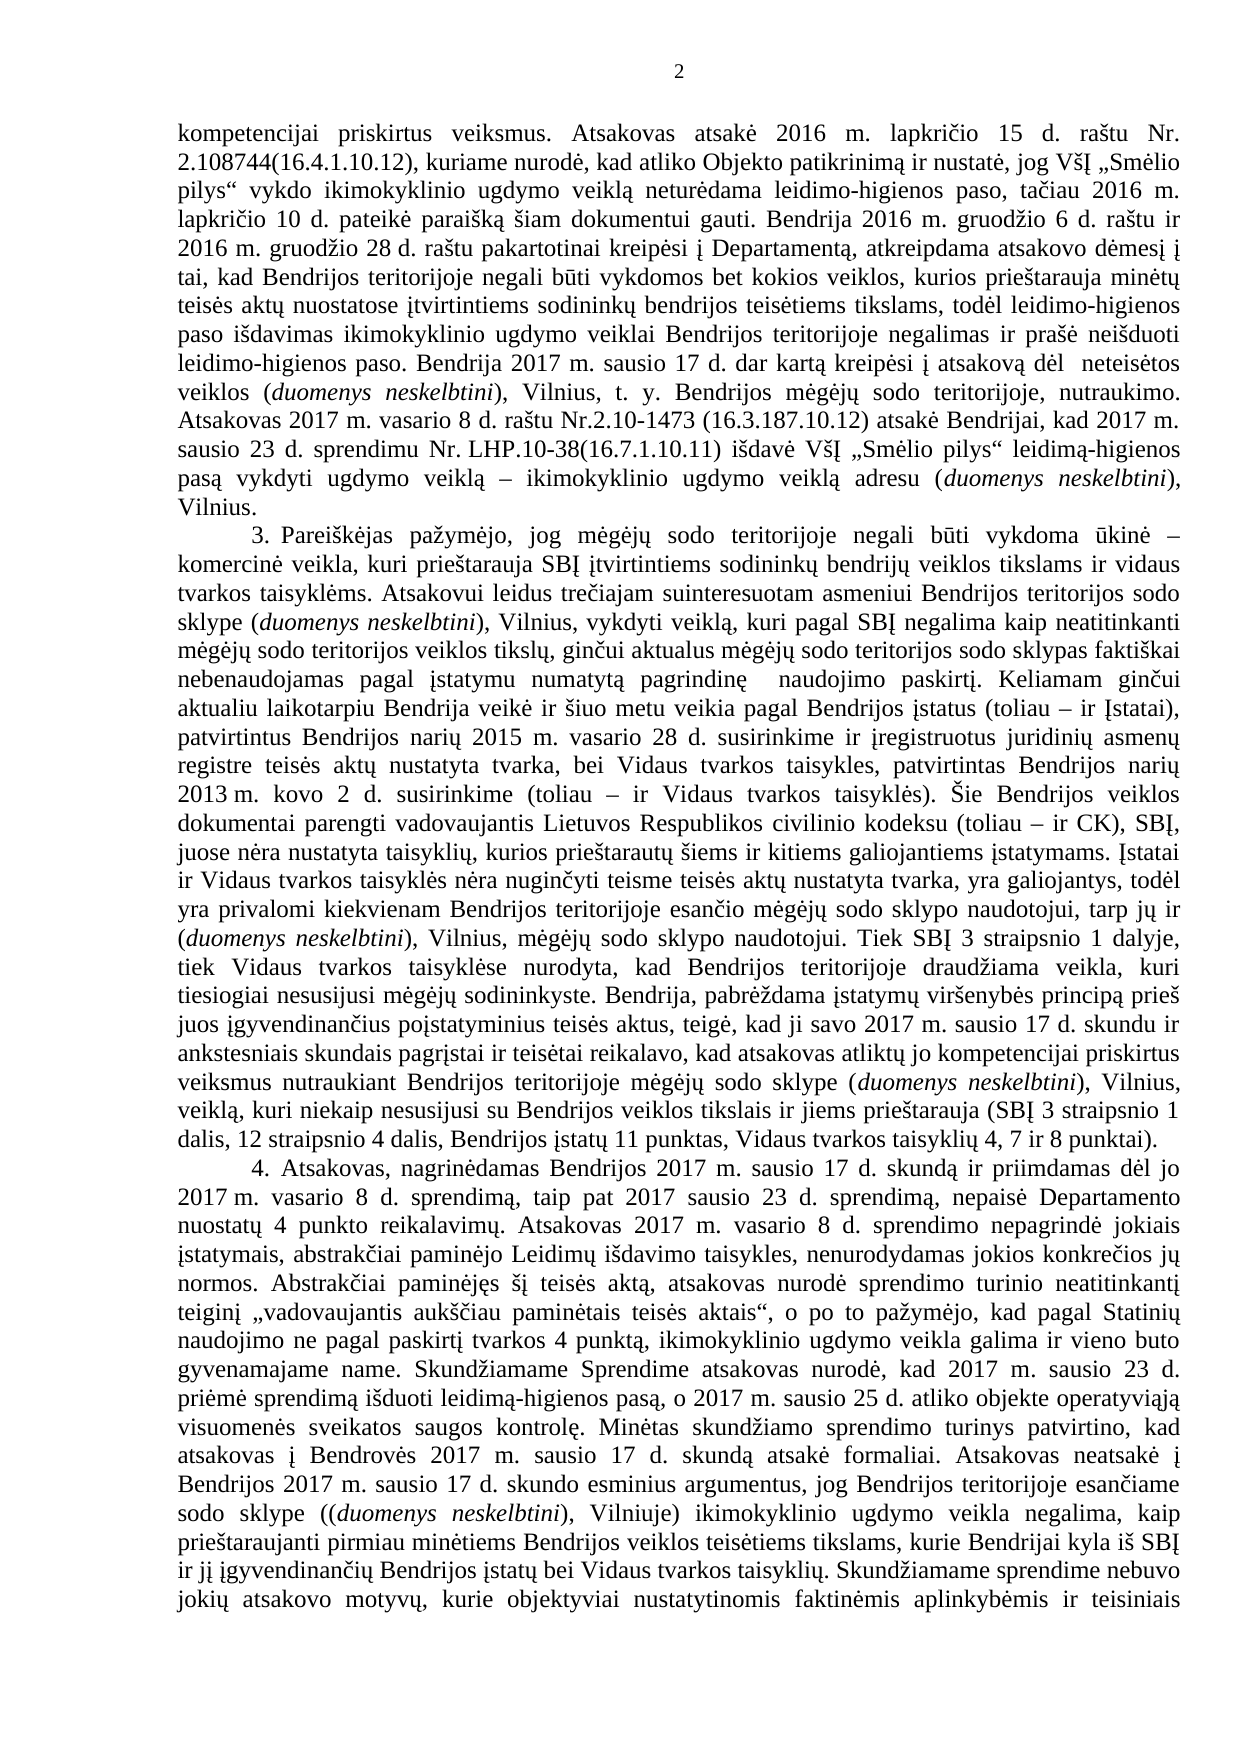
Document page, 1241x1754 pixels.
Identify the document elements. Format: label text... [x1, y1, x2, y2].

text 4. Atsakovas, nagrinėdamas Bendrijos 2017 m. sausio 17 d. skundą ir priimdamas dėl jo 2017 m. vasario 8 d. sprendimą, taip pat 2017 sausio 23 d. sprendimą, nepaisė Departamento nuostatų 4 punkto reikalavimų. Atsakovas 2017 m. vasario 8 d. sprendimo nepagrindė jokiais įstatymais, abstrakčiai paminėjo Leidimų išdavimo taisykles, nenurodydamas jokios konkrečios jų normos. Abstrakčiai paminėjęs šį teisės aktą, atsakovas nurodė sprendimo turinio neatitinkantį teiginį „vadovaujantis aukščiau paminėtais teisės aktais“, o po to pažymėjo, kad pagal Statinių naudojimo ne pagal paskirtį tvarkos 4 punktą, ikimokyklinio ugdymo veikla galima ir vieno buto gyvenamajame name. Skundžiamame Sprendime atsakovas nurodė, kad 2017 m. sausio 23 d. priėmė sprendimą išduoti leidimą-higienos pasą, o 2017 m. sausio 25 d. atliko objekte operatyviąją visuomenės sveikatos saugos kontrolę. Minėtas skundžiamo sprendimo turinys patvirtino, kad atsakovas į Bendrovės 2017 m. sausio 17 d. skundą atsakė formaliai. Atsakovas neatsakė į Bendrijos 2017 m. sausio 17 d. skundo esminius argumentus, jog Bendrijos teritorijoje esančiame sodo sklype ((duomenys neskelbtini), Vilniuje) ikimokyklinio ugdymo veikla negalima, kaip prieštaraujanti pirmiau minėtiems Bendrijos veiklos teisėtiems tikslams, kurie Bendrijai kyla iš SBĮ ir jį įgyvendinančių Bendrijos įstatų bei Vidaus tvarkos taisyklių. Skundžiamame sprendime nebuvo jokių atsakovo motyvų, kurie objektyviai nustatytinomis faktinėmis aplinkybėmis ir teisiniais [177, 1153, 1181, 1613]
text kompetencijai priskirtus veiksmus. Atsakovas atsakė 2016 m. lapkričio 15 d. raštu Nr. 2.108744(16.4.1.10.12), kuriame nurodė, kad atliko Objekto patikrinimą ir nustatė, jog VšĮ „Smėlio pilys“ vykdo ikimokyklinio ugdymo veiklą neturėdama leidimo-higienos paso, tačiau 2016 m. lapkričio 10 d. pateikė paraišką šiam dokumentui gauti. Bendrija 2016 m. gruodžio 6 d. raštu ir 2016 m. gruodžio 28 d. raštu pakartotinai kreipėsi į Departamentą, atkreipdama atsakovo dėmesį į tai, kad Bendrijos teritorijoje negali būti vykdomos bet kokios veiklos, kurios prieštarauja minėtų teisės aktų nuostatose įtvirtintiems sodininkų bendrijos teisėtiems tikslams, todėl leidimo-higienos paso išdavimas ikimokyklinio ugdymo veiklai Bendrijos teritorijoje negalimas ir prašė neišduoti leidimo-higienos paso. Bendrija 2017 m. sausio 17 d. dar kartą kreipėsi į atsakovą dėl neteisėtos veiklos (duomenys neskelbtini), Vilnius, t. y. Bendrijos mėgėjų sodo teritorijoje, nutraukimo. Atsakovas 2017 m. vasario 8 d. raštu Nr.2.10-1473 (16.3.187.10.12) atsakė Bendrijai, kad 2017 m. sausio 23 d. sprendimu Nr. LHP.10-38(16.7.1.10.11) išdavė VšĮ „Smėlio pilys“ leidimą-higienos pasą vykdyti ugdymo veiklą – ikimokyklinio ugdymo veiklą adresu (duomenys neskelbtini), Vilnius. [177, 118, 1181, 521]
text 3. Pareiškėjas pažymėjo, jog mėgėjų sodo teritorijoje negali būti vykdoma ūkinė – komercinė veikla, kuri prieštarauja SBĮ įtvirtintiems sodininkų bendrijų veiklos tikslams ir vidaus tvarkos taisyklėms. Atsakovui leidus trečiajam suinteresuotam asmeniui Bendrijos teritorijos sodo sklype (duomenys neskelbtini), Vilnius, vykdyti veiklą, kuri pagal SBĮ negalima kaip neatitinkanti mėgėjų sodo teritorijos veiklos tikslų, ginčui aktualus mėgėjų sodo teritorijos sodo sklypas faktiškai nebenaudojamas pagal įstatymu numatytą pagrindinę naudojimo paskirtį. Keliamam ginčui aktualiu laikotarpiu Bendrija veikė ir šiuo metu veikia pagal Bendrijos įstatus (toliau – ir Įstatai), patvirtintus Bendrijos narių 2015 m. vasario 28 d. susirinkime ir įregistruotus juridinių asmenų registre teisės aktų nustatyta tvarka, bei Vidaus tvarkos taisykles, patvirtintas Bendrijos narių 2013 m. kovo 2 d. susirinkime (toliau – ir Vidaus tvarkos taisyklės). Šie Bendrijos veiklos dokumentai parengti vadovaujantis Lietuvos Respublikos civilinio kodeksu (toliau – ir CK), SBĮ, juose nėra nustatyta taisyklių, kurios prieštarautų šiems ir kitiems galiojantiems įstatymams. Įstatai ir Vidaus tvarkos taisyklės nėra nuginčyti teisme teisės aktų nustatyta tvarka, yra galiojantys, todėl yra privalomi kiekvienam Bendrijos teritorijoje esančio mėgėjų sodo sklypo naudotojui, tarp jų ir (duomenys neskelbtini), Vilnius, mėgėjų sodo sklypo naudotojui. Tiek SBĮ 3 straipsnio 1 dalyje, tiek Vidaus tvarkos taisyklėse nurodyta, kad Bendrijos teritorijoje draudžiama veikla, kuri tiesiogiai nesusijusi mėgėjų sodininkyste. Bendrija, pabrėždama įstatymų viršenybės principą prieš juos įgyvendinančius poįstatyminius teisės aktus, teigė, kad ji savo 2017 m. sausio 17 d. skundu ir ankstesniais skundais pagrįstai ir teisėtai reikalavo, kad atsakovas atliktų jo kompetencijai priskirtus veiksmus nutraukiant Bendrijos teritorijoje mėgėjų sodo sklype (duomenys neskelbtini), Vilnius, veiklą, kuri niekaip nesusijusi su Bendrijos veiklos tikslais ir jiems prieštarauja (SBĮ 3 straipsnio 1 dalis, 12 straipsnio 4 dalis, Bendrijos įstatų 11 punktas, Vidaus tvarkos taisyklių 4, 7 ir 8 punktai). [177, 521, 1181, 1153]
